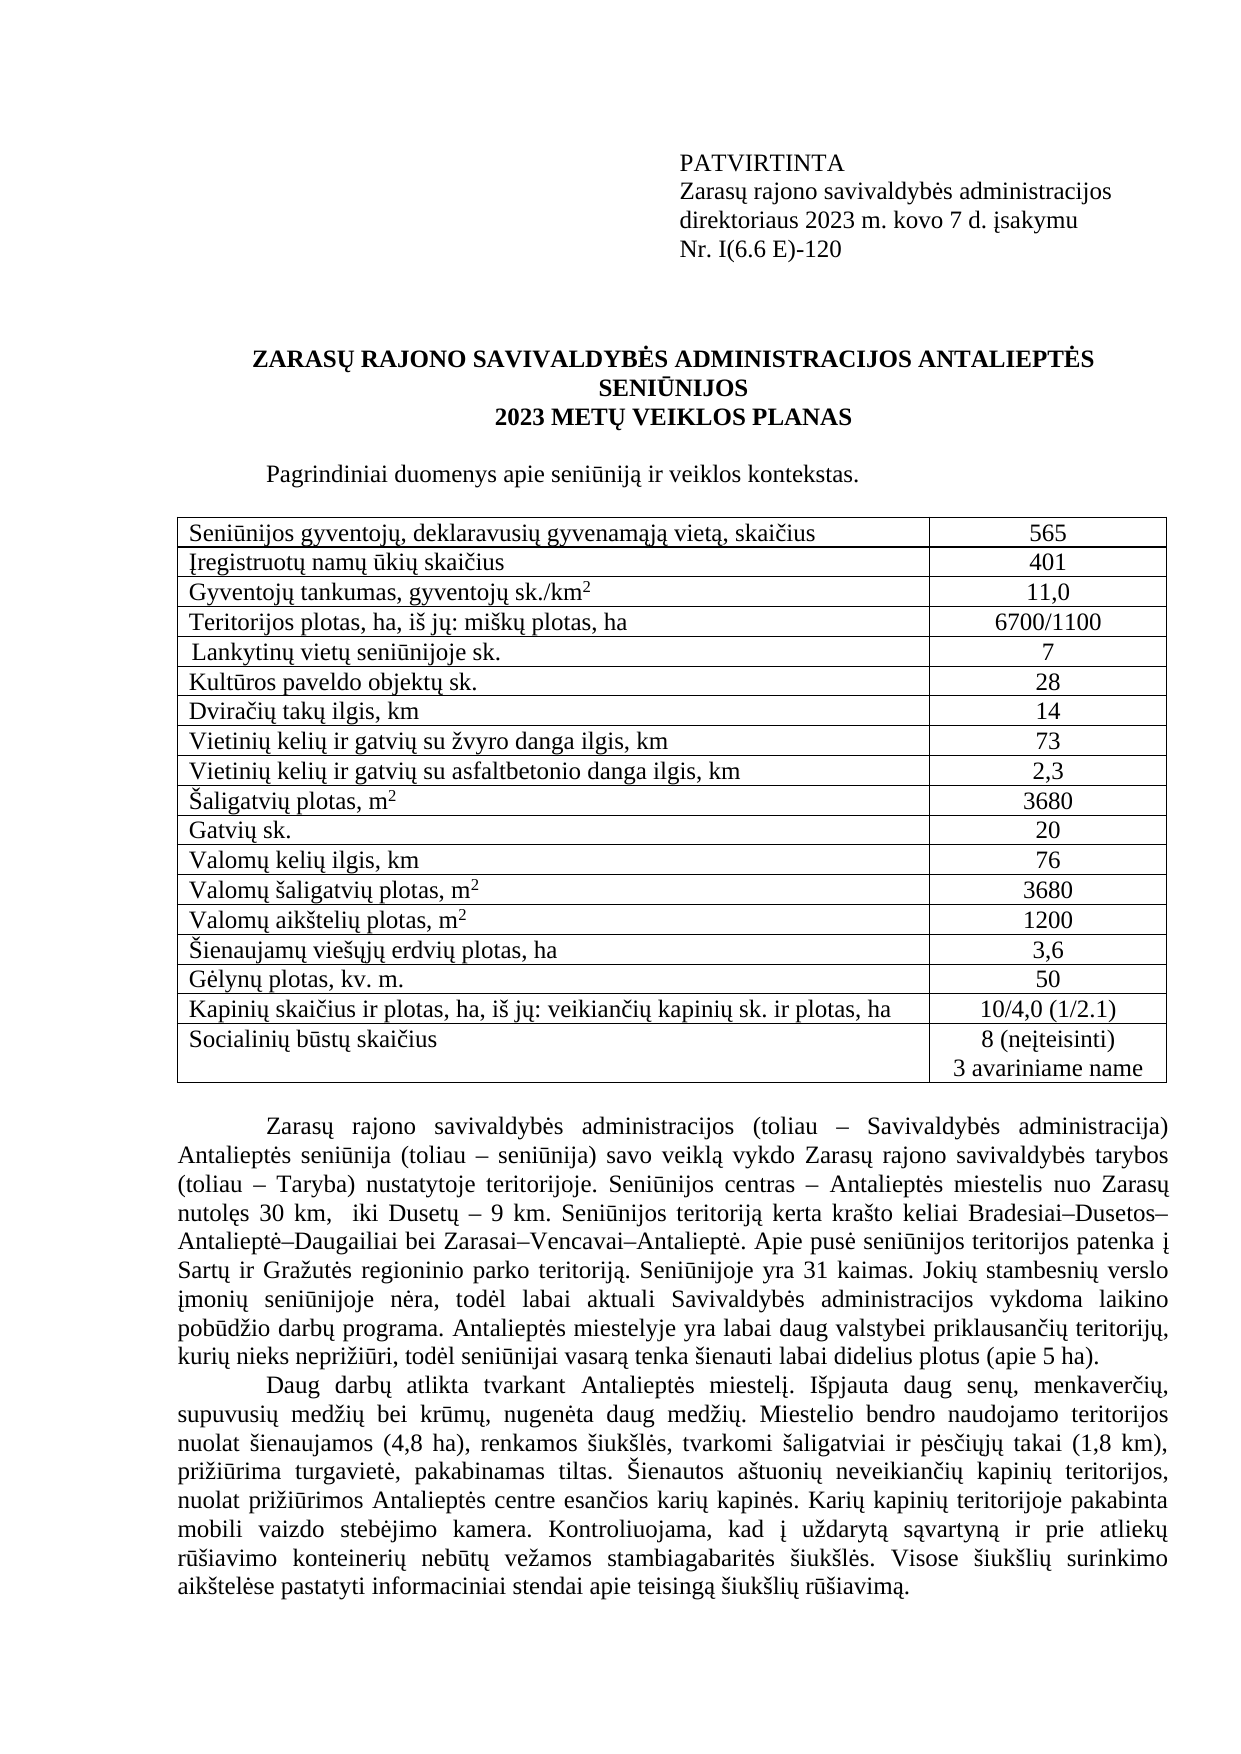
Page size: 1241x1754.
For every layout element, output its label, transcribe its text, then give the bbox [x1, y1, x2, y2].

table_cell Kultūros paveldo objektų sk. [178, 667, 929, 695]
text direktoriaus 2023 m. kovo 7 d. įsakymu [679, 205, 1169, 234]
table_cell Dviračių takų ilgis, km [178, 696, 929, 725]
table_cell Valomų šaligatvių plotas, m2 [178, 875, 929, 904]
text Zarasų rajono savivaldybės administracijos (toliau – Savivaldybės administracija) Antalieptės seniūnija (toliau – seniūnija) savo veiklą vykdo Zarasų rajono savivaldybės tarybos (toliau – Taryba) nustatytoje teritorijoje. Seniūnijos centras – Antalieptės miestelis nuo Zarasų nutolęs 30 km, iki Dusetų – 9 km. Seniūnijos teritoriją kerta krašto keliai Bradesiai–Dusetos–Antalieptė–Daugailiai bei Zarasai–Vencavai–Antalieptė. Apie pusė seniūnijos teritorijos patenka į Sartų ir Gražutės regioninio parko teritoriją. Seniūnijoje yra 31 kaimas. Jokių stambesnių verslo įmonių seniūnijoje nėra, todėl labai aktuali Savivaldybės administracijos vykdoma laikino pobūdžio darbų programa. Antalieptės miestelyje yra labai daug valstybei priklausančių teritorijų, kurių nieks neprižiūri, todėl seniūnijai vasarą tenka šienauti labai didelius plotus (apie 5 ha). [177, 1111, 1169, 1370]
table_cell Teritorijos plotas, ha, iš jų: miškų plotas, ha [178, 607, 929, 636]
table_cell Lankytinų vietų seniūnijoje sk. [178, 637, 929, 666]
table_cell 20 [930, 816, 1166, 844]
table_cell Vietinių kelių ir gatvių su asfaltbetonio danga ilgis, km [178, 756, 929, 785]
text ZARASŲ RAJONO SAVIVALDYBĖS ADMINISTRACIJOS ANTALIEPTĖS SENIŪNIJOS [177, 344, 1169, 402]
table_cell Valomų kelių ilgis, km [178, 845, 929, 874]
table_header Seniūnijos gyventojų, deklaravusių gyvenamąją vietą, skaičius [178, 518, 929, 546]
text Nr. I(6.6 E)-120 [679, 234, 1169, 263]
table_cell 11,0 [930, 577, 1166, 606]
table_cell 10/4,0 (1/2.1) [930, 994, 1166, 1023]
table_cell Valomų aikštelių plotas, m2 [178, 905, 929, 934]
table_cell 73 [930, 726, 1166, 755]
table_cell Įregistruotų namų ūkių skaičius [178, 548, 929, 576]
text Daug darbų atlikta tvarkant Antalieptės miestelį. Išpjauta daug senų, menkaverčių, supuvusių medžių bei krūmų, nugenėta daug medžių. Miestelio bendro naudojamo teritorijos nuolat šienaujamos (4,8 ha), renkamos šiukšlės, tvarkomi šaligatviai ir pėsčiųjų takai (1,8 km), prižiūrima turgavietė, pakabinamas tiltas. Šienautos aštuonių neveikiančių kapinių teritorijos, nuolat prižiūrimos Antalieptės centre esančios karių kapinės. Karių kapinių teritorijoje pakabinta mobili vaizdo stebėjimo kamera. Kontroliuojama, kad į uždarytą sąvartyną ir prie atliekų rūšiavimo konteinerių nebūtų vežamos stambiagabaritės šiukšlės. Visose šiukšlių surinkimo aikštelėse pastatyti informaciniai stendai apie teisingą šiukšlių rūšiavimą. [177, 1370, 1169, 1600]
table_cell 76 [930, 845, 1166, 874]
table_cell Šienaujamų viešųjų erdvių plotas, ha [178, 935, 929, 963]
text 2023 METŲ VEIKLOS PLANAS [177, 402, 1169, 430]
table_cell 6700/1100 [930, 607, 1166, 636]
table_cell 1200 [930, 905, 1166, 934]
table_cell 401 [930, 548, 1166, 576]
table_cell Gatvių sk. [178, 816, 929, 844]
table_cell Vietinių kelių ir gatvių su žvyro danga ilgis, km [178, 726, 929, 755]
table_header 565 [930, 518, 1166, 546]
table_cell Kapinių skaičius ir plotas, ha, iš jų: veikiančių kapinių sk. ir plotas, ha [178, 994, 929, 1023]
table_cell 50 [930, 965, 1166, 993]
table_cell Šaligatvių plotas, m2 [178, 786, 929, 814]
table_cell Gyventojų tankumas, gyventojų sk./km2 [178, 577, 929, 606]
table_cell 2,3 [930, 756, 1166, 785]
table_cell 3,6 [930, 935, 1166, 963]
table_cell Gėlynų plotas, kv. m. [178, 965, 929, 993]
text Pagrindiniai duomenys apie seniūniją ir veiklos kontekstas. [177, 459, 1169, 488]
table_cell 14 [930, 696, 1166, 725]
table_cell 8 (neįteisinti) 3 avariniame name [930, 1024, 1166, 1082]
table_cell 28 [930, 667, 1166, 695]
table_cell 3680 [930, 875, 1166, 904]
table_cell Socialinių būstų skaičius [178, 1024, 929, 1082]
text PATVIRTINTA [679, 148, 1169, 176]
text Zarasų rajono savivaldybės administracijos [679, 176, 1169, 205]
table_cell 7 [930, 637, 1166, 666]
table_cell 3680 [930, 786, 1166, 814]
